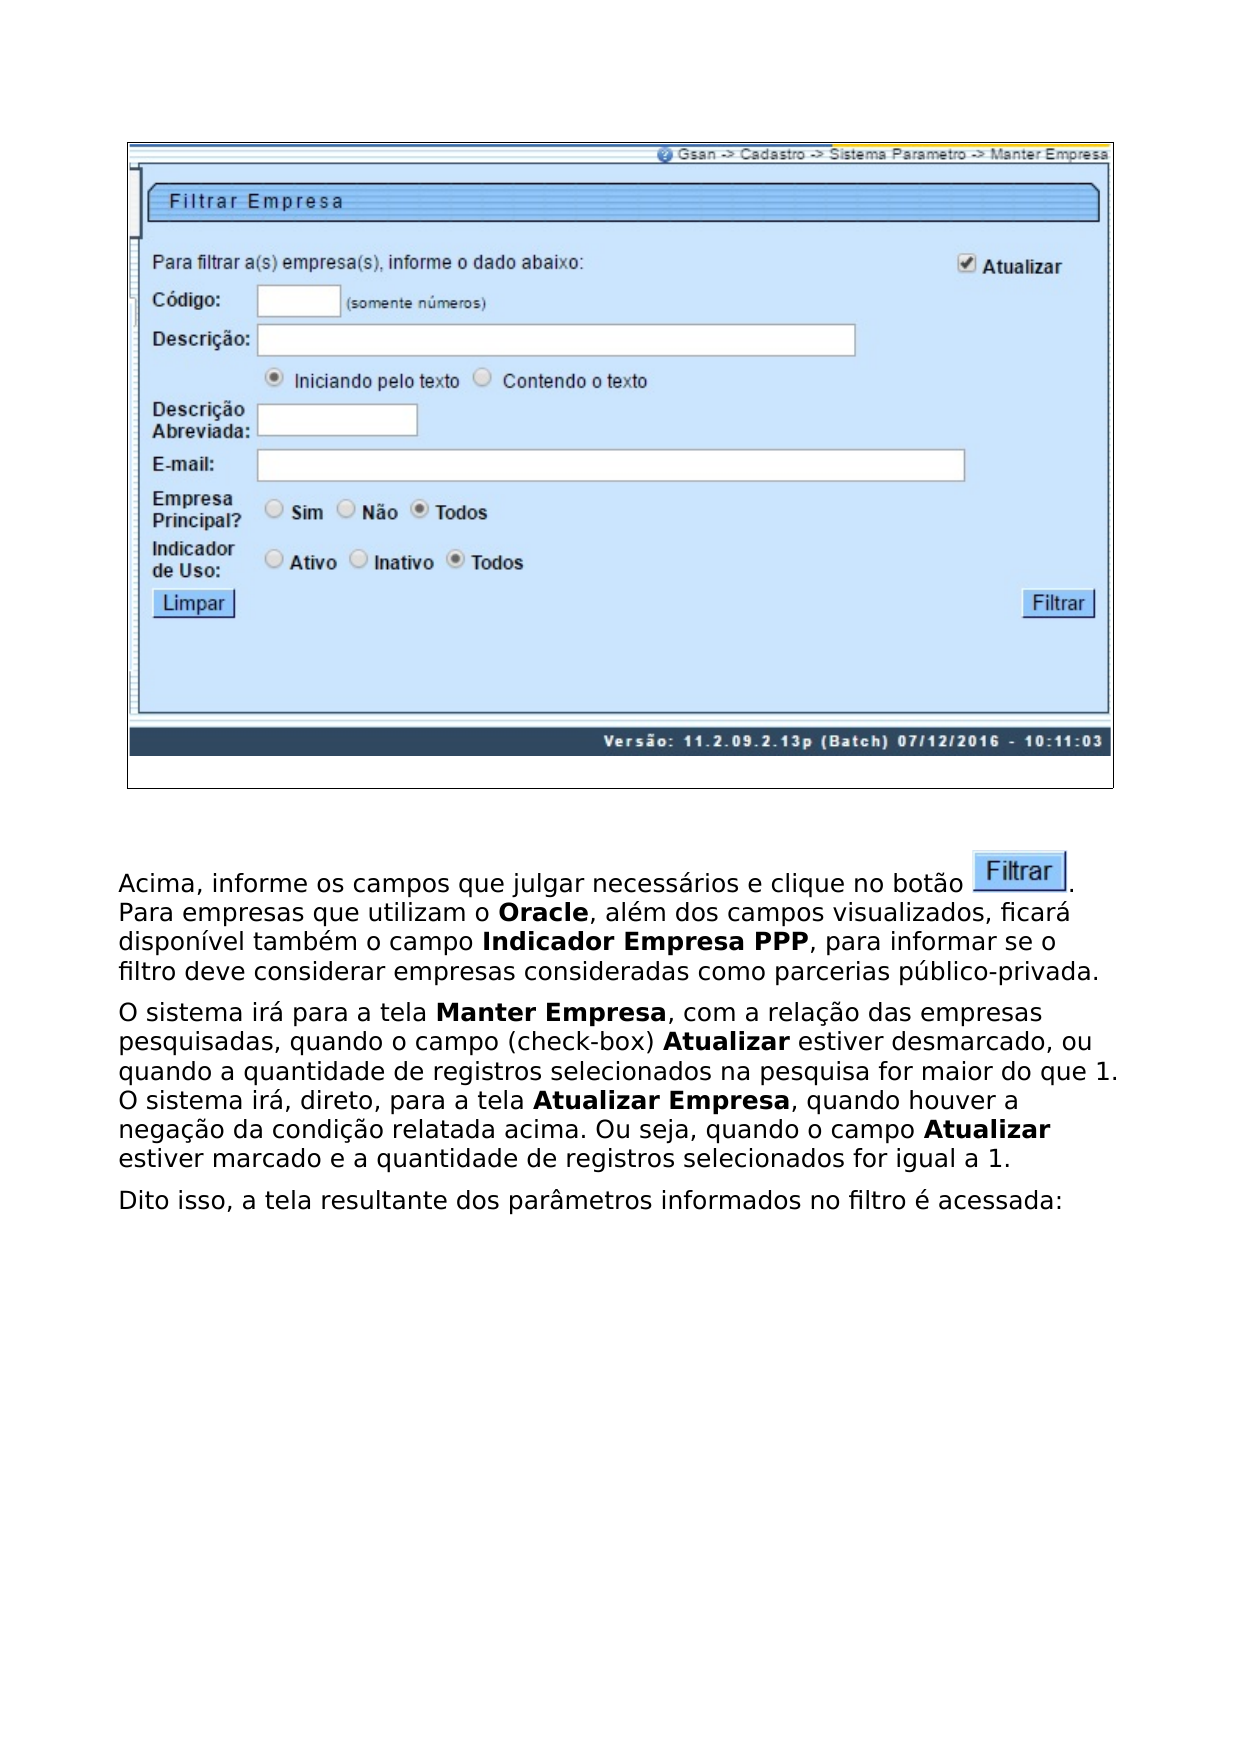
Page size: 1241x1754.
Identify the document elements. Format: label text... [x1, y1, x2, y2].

text O sistema irá para a tela Manter Empresa, com a relação das empresas pesquisadas, quando o campo (check-box) Atualizar estiver desmarcado, ou quando a quantidade de registros selecionados na pesquisa for maior do que 1. O sistema irá, direto, para a tela Atualizar Empresa, quando houver a negação da condição relatada acima. Ou seja, quando o campo Atualizar estiver marcado e a quantidade de registros selecionados for igual a 1. [118, 998, 1122, 1173]
picture [129, 144, 1111, 756]
table_header [128, 143, 1113, 788]
text Acima, informe os campos que julgar necessários e clique no botão . Para empresas que utilizam o Oracle, além dos campos visualizados, ficará disponível também o campo Indicador Empresa PPP, para informar se o filtro deve considerar empresas consideradas como parcerias público-privada. [118, 850, 1122, 986]
text Dito isso, a tela resultante dos parâmetros informados no filtro é acessada: [118, 1186, 1122, 1215]
picture [972, 850, 1068, 893]
